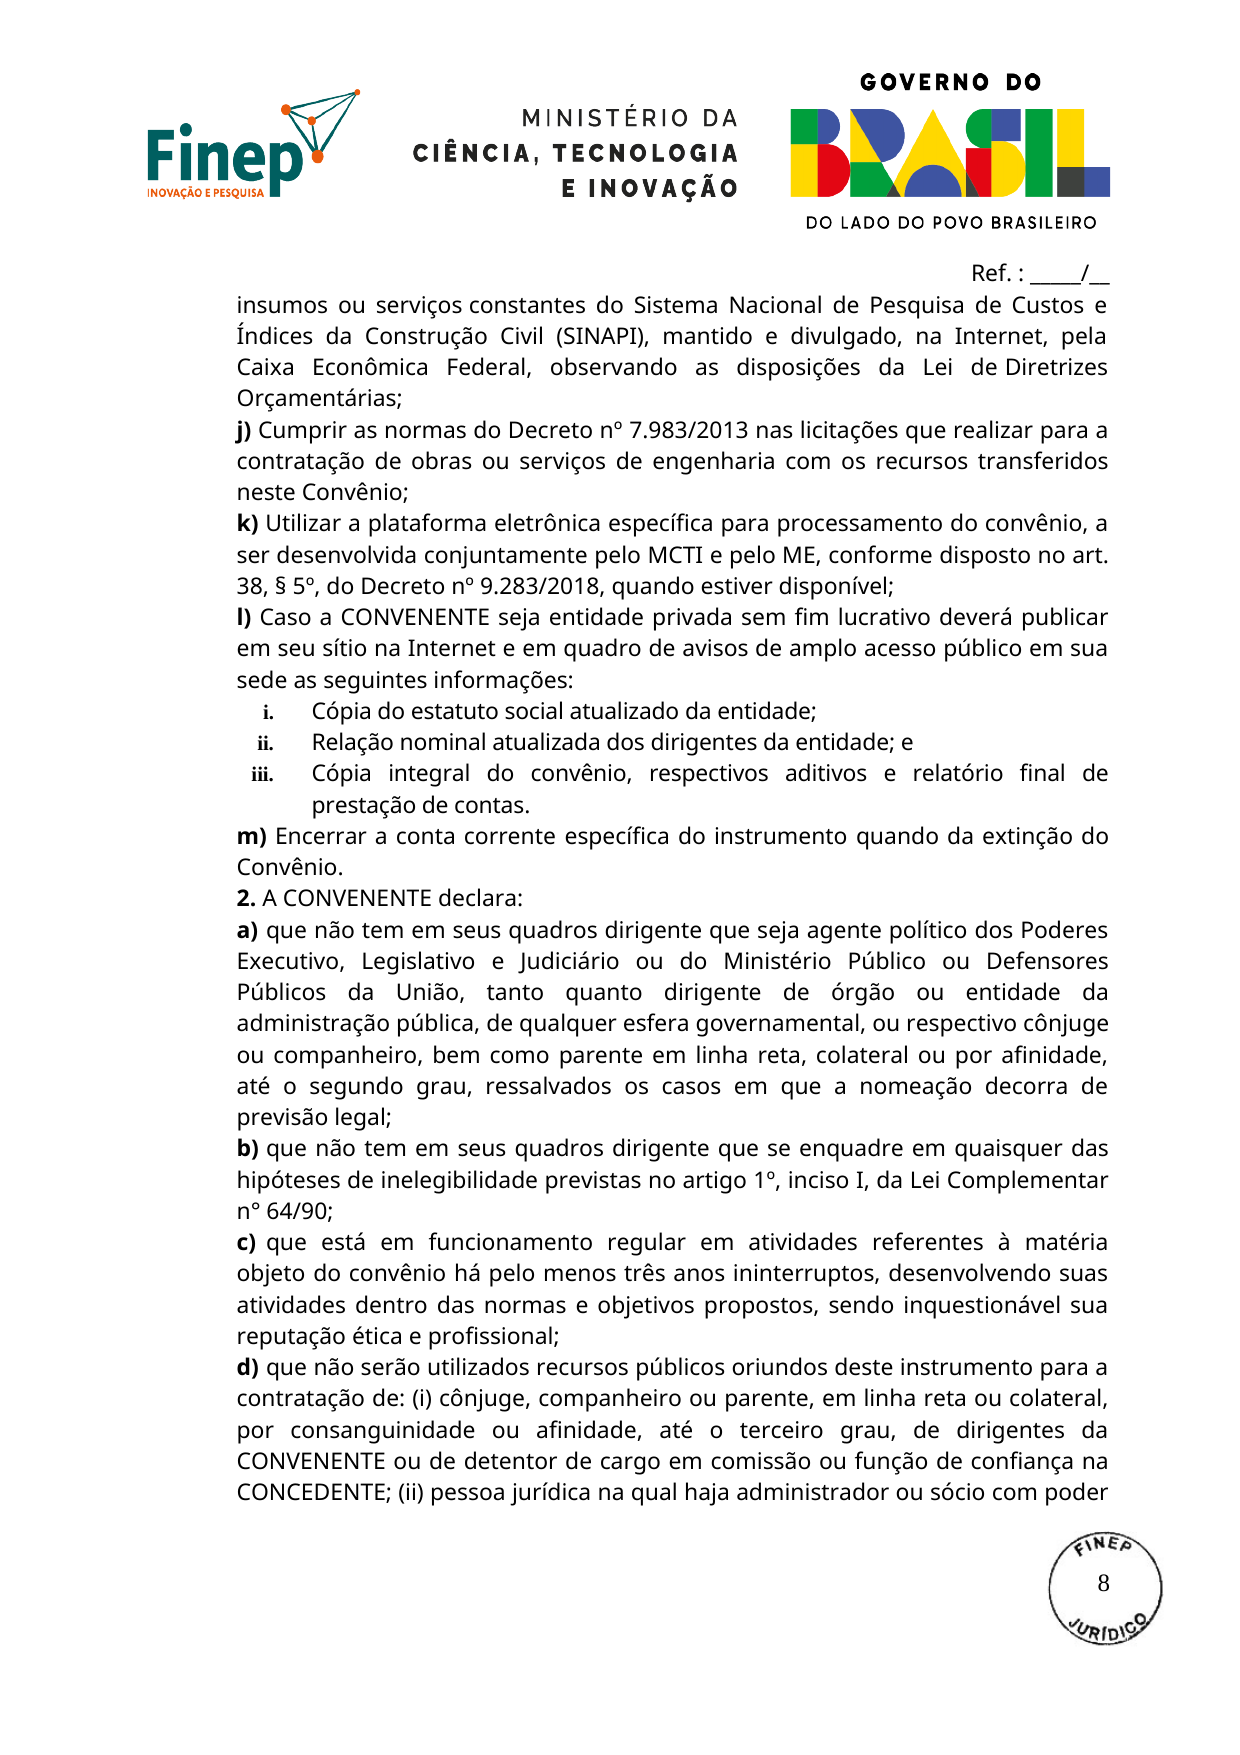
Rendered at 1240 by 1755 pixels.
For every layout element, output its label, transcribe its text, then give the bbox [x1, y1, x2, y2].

list que não tem em seus quadros dirigente que seja agente político dos Poderes Executivo, Legislativo e Judiciário ou do Ministério Público ou Defensores Públicos da União, tanto quanto dirigente de órgão ou entidade da administração pública, de qualquer esfera governamental, ou respectivo cônjuge ou companheiro, bem como parente em linha reta, colateral ou por afinidade, até o segundo grau, ressalvados os casos em que a nomeação decorra de previsão legal; [236, 914, 1110, 1132]
list 2. A CONVENENTE declara: [236, 882, 1110, 914]
list Cópia integral do convênio, respectivos aditivos e relatório final de prestação de contas. [274, 757, 1110, 820]
list insumos ou serviços constantes do Sistema Nacional de Pesquisa de Custos e Índices da Construção Civil (SINAPI), mantido e divulgado, na Internet, pela Caixa Econômica Federal, observando as disposições da Lei de Diretrizes Orçamentárias; [236, 289, 1108, 414]
list j) Cumprir as normas do Decreto nº 7.983/2013 nas licitações que realizar para a contratação de obras ou serviços de engenharia com os recursos transferidos neste Convênio; [236, 414, 1110, 507]
list k) Utilizar a plataforma eletrônica específica para processamento do convênio, a ser desenvolvida conjuntamente pelo MCTI e pelo ME, conforme disposto no art. 38, § 5º, do Decreto nº 9.283/2018, quando estiver disponível; [236, 507, 1110, 601]
list Relação nominal atualizada dos dirigentes da entidade; e [274, 726, 1110, 757]
list m) Encerrar a conta corrente específica do instrumento quando da extinção do Convênio. [236, 820, 1110, 882]
list que não tem em seus quadros dirigente que se enquadre em quaisquer das hipóteses de inelegibilidade previstas no artigo 1º, inciso I, da Lei Complementar n° 64/90; [236, 1132, 1110, 1226]
list Cópia do estatuto social atualizado da entidade; [274, 695, 1110, 726]
list que está em funcionamento regular em atividades referentes à matéria objeto do convênio há pelo menos três anos ininterruptos, desenvolvendo suas atividades dentro das normas e objetivos propostos, sendo inquestionável sua reputação ética e profissional; [236, 1226, 1110, 1351]
list que não serão utilizados recursos públicos oriundos deste instrumento para a contratação de: (i) cônjuge, companheiro ou parente, em linha reta ou colateral, por consanguinidade ou afinidade, até o terceiro grau, de dirigentes da CONVENENTE ou de detentor de cargo em comissão ou função de confiança na CONCEDENTE; (ii) pessoa jurídica na qual haja administrador ou sócio com poder [236, 1351, 1110, 1507]
list l) Caso a CONVENENTE seja entidade privada sem fim lucrativo deverá publicar em seu sítio na Internet e em quadro de avisos de amplo acesso público em sua sede as seguintes informações: [236, 601, 1110, 695]
